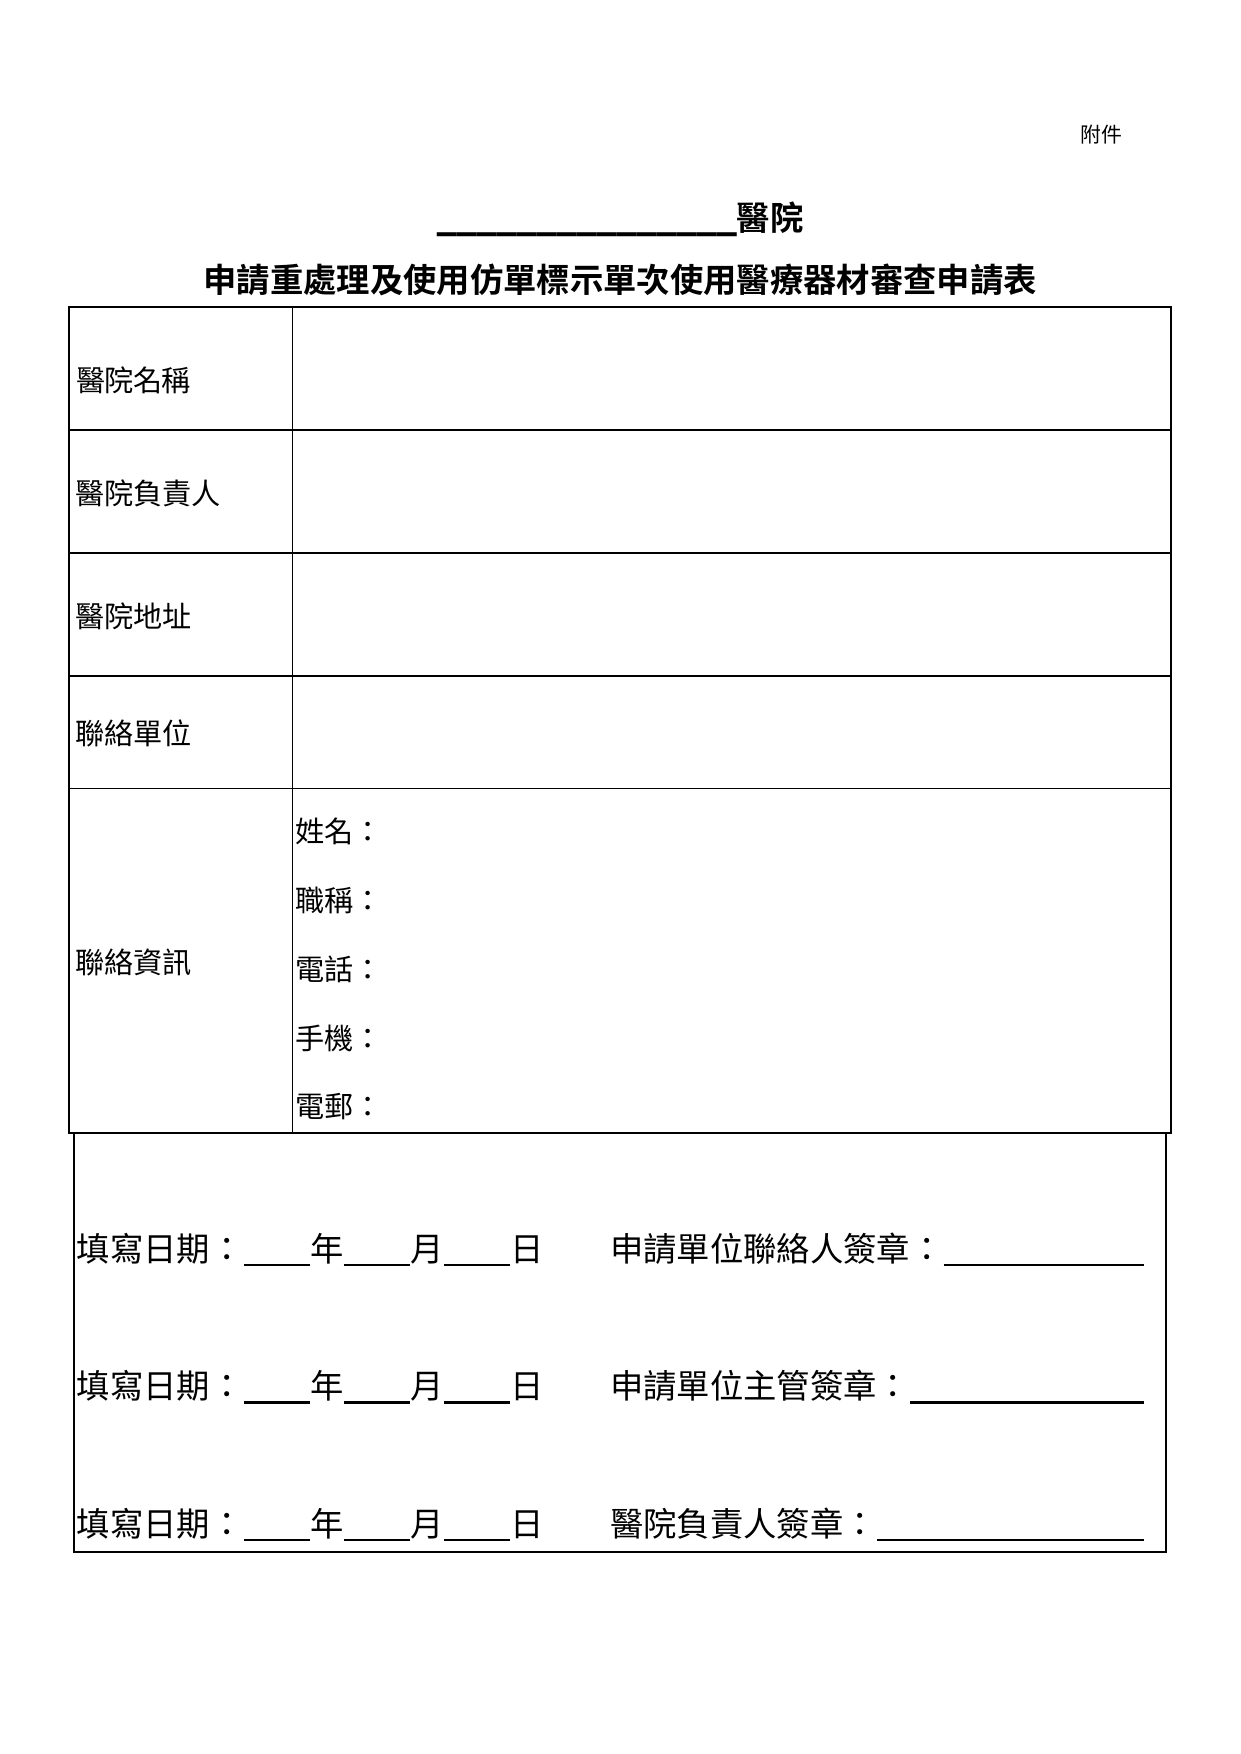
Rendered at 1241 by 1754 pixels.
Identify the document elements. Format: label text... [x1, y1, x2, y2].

table_header [69, 173, 74, 306]
table_cell 填寫日期： 年 月 日 申請單位聯絡人簽章： 填寫日期： 年 月 日 申請單位主管簽章： 填寫日期： 年 月 日 醫院負責人簽章： [75, 1134, 1165, 1551]
table_cell [293, 677, 1170, 787]
table_header [1166, 173, 1171, 306]
table_cell 姓名： 職稱： 電話： 手機： 電郵： [293, 789, 1170, 1132]
table_cell [69, 1134, 73, 1551]
table_cell 醫院地址 [70, 554, 292, 675]
table_cell 聯絡單位 [70, 677, 292, 787]
table_header _______________醫院 申請重處理及使用仿單標示單次使用醫療器材審查申請表 [74, 173, 1166, 306]
table_cell [293, 308, 1170, 429]
table_cell [1167, 1134, 1171, 1551]
table_cell [293, 554, 1170, 675]
table_cell 聯絡資訊 [70, 789, 292, 1132]
table_cell [293, 431, 1170, 552]
table_cell 醫院負責人 [70, 431, 292, 552]
table_cell 醫院名稱 [70, 308, 292, 429]
